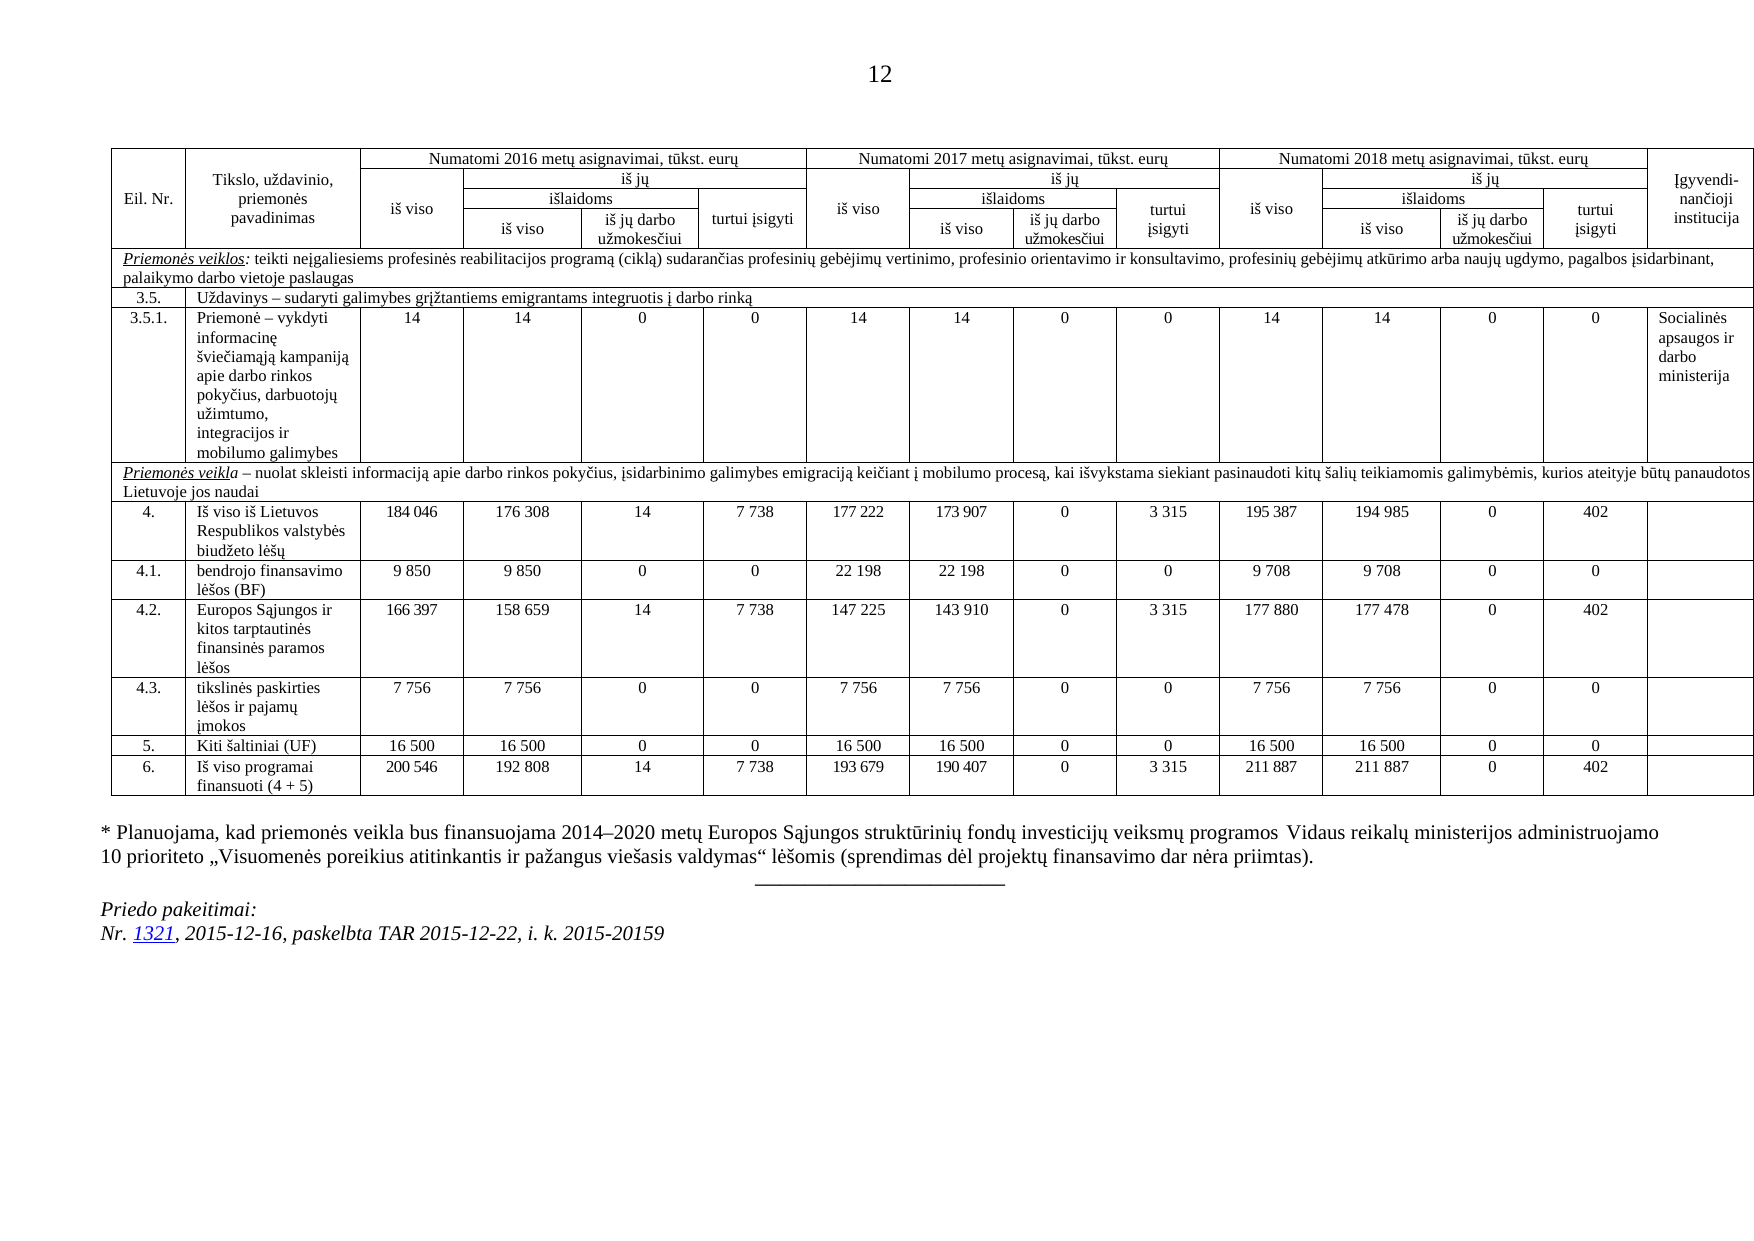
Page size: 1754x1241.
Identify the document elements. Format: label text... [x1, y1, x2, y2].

table_cell 16 500 [1323, 736, 1440, 755]
table_cell 0 [582, 678, 703, 735]
table_cell 0 [1117, 736, 1219, 755]
table_cell 9 850 [361, 561, 463, 599]
text Nr. 1321, 2015-12-16, paskelbta TAR 2015-12-22, i. k. 2015-20159 [100, 921, 1659, 945]
table_cell 22 198 [807, 561, 909, 599]
table_cell 0 [1544, 678, 1647, 735]
table_cell 16 500 [807, 736, 909, 755]
table_cell 6. [112, 756, 185, 795]
table_cell [1648, 678, 1753, 735]
table_cell Uždavinys – sudaryti galimybes grįžtantiems emigrantams integruotis į darbo rinką [186, 288, 1753, 307]
table_cell 3.5. [112, 288, 185, 307]
table_cell 3 315 [1117, 756, 1219, 795]
table_cell 192 808 [464, 756, 581, 795]
table_cell 22 198 [910, 561, 1013, 599]
table_cell turtui įsigyti [1544, 189, 1647, 248]
table_cell Kiti šaltiniai (UF) [186, 736, 360, 755]
table_cell 3.5.1. [112, 308, 185, 462]
text Priedo pakeitimai: [100, 897, 1659, 921]
table_cell iš viso [1220, 169, 1322, 248]
table_cell 16 500 [361, 736, 463, 755]
table_header Numatomi 2018 metų asignavimai, tūkst. eurų [1220, 149, 1647, 168]
table_cell 0 [1014, 756, 1116, 795]
table_cell [1648, 736, 1753, 755]
table_header Eil. Nr. [112, 149, 185, 248]
table_cell iš viso [464, 209, 581, 248]
table_cell 14 [1220, 308, 1322, 462]
table_cell turtui įsigyti [699, 189, 806, 248]
table_cell 7 738 [704, 600, 806, 677]
table_cell 7 738 [704, 502, 806, 559]
table_cell 16 500 [464, 736, 581, 755]
table_header Tikslo, uždavinio, priemonės pavadinimas [186, 149, 360, 248]
table_cell išlaidoms [464, 189, 698, 208]
table_cell 16 500 [910, 736, 1013, 755]
table_cell išlaidoms [1323, 189, 1543, 208]
table_header Įgyvendi-nančioji institucija [1648, 149, 1753, 248]
table_cell 184 046 [361, 502, 463, 559]
table_cell 177 478 [1323, 600, 1440, 677]
table_cell 0 [1441, 678, 1543, 735]
table_cell 0 [1441, 756, 1543, 795]
table_cell 0 [1014, 308, 1116, 462]
table_cell 211 887 [1220, 756, 1322, 795]
table_cell 0 [1441, 561, 1543, 599]
table_cell 3 315 [1117, 502, 1219, 559]
table_cell 158 659 [464, 600, 581, 677]
table_cell iš jų [464, 169, 806, 188]
table_cell 0 [1117, 678, 1219, 735]
table_cell iš jų [910, 169, 1219, 188]
table_cell 14 [582, 756, 703, 795]
table_cell 4. [112, 502, 185, 559]
table_cell Iš viso programai finansuoti (4 + 5) [186, 756, 360, 795]
table_cell 402 [1544, 502, 1647, 559]
table_cell 9 708 [1323, 561, 1440, 599]
table_cell 200 546 [361, 756, 463, 795]
table_cell 0 [1441, 600, 1543, 677]
table_cell Priemonės veikla – nuolat skleisti informaciją apie darbo rinkos pokyčius, įsidarbinimo galimybes emigraciją keičiant į mobilumo procesą, kai išvykstama siekiant pasinaudoti kitų šalių teikiamomis galimybėmis, kurios ateityje būtų panaudotos Lietuvoje jos naudai [112, 463, 1753, 501]
table_cell 14 [582, 502, 703, 559]
table_cell 0 [1014, 736, 1116, 755]
table_cell 0 [1014, 678, 1116, 735]
table_cell 7 738 [704, 756, 806, 795]
table_cell 402 [1544, 756, 1647, 795]
table_cell 7 756 [807, 678, 909, 735]
table_cell 176 308 [464, 502, 581, 559]
table_cell 0 [582, 561, 703, 599]
table_cell išlaidoms [910, 189, 1116, 208]
table_cell Socialinės apsaugos ir darbo ministerija [1648, 308, 1753, 462]
table_cell 14 [910, 308, 1013, 462]
table_cell 0 [704, 561, 806, 599]
table_cell [1648, 756, 1753, 795]
table_cell 194 985 [1323, 502, 1440, 559]
table_cell iš jų [1323, 169, 1647, 188]
table_cell 173 907 [910, 502, 1013, 559]
table_cell 195 387 [1220, 502, 1322, 559]
table_cell 7 756 [464, 678, 581, 735]
table_cell 402 [1544, 600, 1647, 677]
table_cell iš viso [361, 169, 463, 248]
table_cell 0 [1014, 502, 1116, 559]
table_cell 4.1. [112, 561, 185, 599]
text –––––––––––––––––––– [100, 868, 1659, 897]
table_cell 4.3. [112, 678, 185, 735]
table_cell iš viso [807, 169, 909, 248]
table_cell turtui įsigyti [1117, 189, 1219, 248]
table_cell tikslinės paskirties lėšos ir pajamų įmokos [186, 678, 360, 735]
table_cell iš jų darbo užmokesčiui [582, 209, 698, 248]
table_cell Priemonė – vykdyti informacinę šviečiamąją kampaniją apie darbo rinkos pokyčius, darbuotojų užimtumo, integracijos ir mobilumo galimybes [186, 308, 360, 462]
table_cell 14 [464, 308, 581, 462]
table_cell 0 [1544, 561, 1647, 599]
table_cell 0 [1441, 308, 1543, 462]
table_cell 143 910 [910, 600, 1013, 677]
table_cell 0 [1014, 561, 1116, 599]
table_cell iš viso [910, 209, 1013, 248]
table_cell iš jų darbo užmokesčiui [1014, 209, 1116, 248]
table_cell 14 [1323, 308, 1440, 462]
text * Planuojama, kad priemonės veikla bus finansuojama 2014–2020 metų Europos Sąjungos struktūrinių fondų investicijų veiksmų programos Vidaus reikalų ministerijos administruojamo 10 prioriteto „Visuomenės poreikius atitinkantis ir pažangus viešasis valdymas“ lėšomis (sprendimas dėl projektų finansavimo dar nėra priimtas). [100, 820, 1659, 868]
table_cell 147 225 [807, 600, 909, 677]
table_cell 14 [807, 308, 909, 462]
table_cell 177 222 [807, 502, 909, 559]
table_cell 16 500 [1220, 736, 1322, 755]
table_cell 0 [1117, 308, 1219, 462]
table_cell 14 [361, 308, 463, 462]
table_cell Europos Sąjungos ir kitos tarptautinės finansinės paramos lėšos [186, 600, 360, 677]
table_cell 0 [704, 308, 806, 462]
table_cell 177 880 [1220, 600, 1322, 677]
table_cell 0 [1441, 502, 1543, 559]
table_cell 7 756 [910, 678, 1013, 735]
table_cell 0 [704, 678, 806, 735]
table_cell 5. [112, 736, 185, 755]
table_cell bendrojo finansavimo lėšos (BF) [186, 561, 360, 599]
table_cell 0 [704, 736, 806, 755]
table_cell 0 [582, 736, 703, 755]
table_cell 0 [1544, 736, 1647, 755]
table_cell 4.2. [112, 600, 185, 677]
table_header Numatomi 2016 metų asignavimai, tūkst. eurų [361, 149, 806, 168]
table_cell Priemonės veiklos: teikti neįgaliesiems profesinės reabilitacijos programą (ciklą) sudarančias profesinių gebėjimų vertinimo, profesinio orientavimo ir konsultavimo, profesinių gebėjimų atkūrimo arba naujų ugdymo, pagalbos įsidarbinant, palaikymo darbo vietoje paslaugas [112, 249, 1753, 287]
table_cell [1648, 600, 1753, 677]
table_cell 211 887 [1323, 756, 1440, 795]
table_cell [1648, 502, 1753, 559]
table_cell 0 [1014, 600, 1116, 677]
table_cell 7 756 [1220, 678, 1322, 735]
table_cell iš jų darbo užmokesčiui [1441, 209, 1543, 248]
table_cell Iš viso iš Lietuvos Respublikos valstybės biudžeto lėšų [186, 502, 360, 559]
table_header Numatomi 2017 metų asignavimai, tūkst. eurų [807, 149, 1219, 168]
table_cell 14 [582, 600, 703, 677]
table_cell 0 [1441, 736, 1543, 755]
table_cell 9 708 [1220, 561, 1322, 599]
table_cell iš viso [1323, 209, 1440, 248]
table_cell 0 [1117, 561, 1219, 599]
table_cell 7 756 [361, 678, 463, 735]
table_cell 0 [582, 308, 703, 462]
table_cell 166 397 [361, 600, 463, 677]
table_cell 190 407 [910, 756, 1013, 795]
table_cell 9 850 [464, 561, 581, 599]
table_cell 193 679 [807, 756, 909, 795]
table_cell 3 315 [1117, 600, 1219, 677]
table_cell 7 756 [1323, 678, 1440, 735]
table_cell [1648, 561, 1753, 599]
table_cell 0 [1544, 308, 1647, 462]
